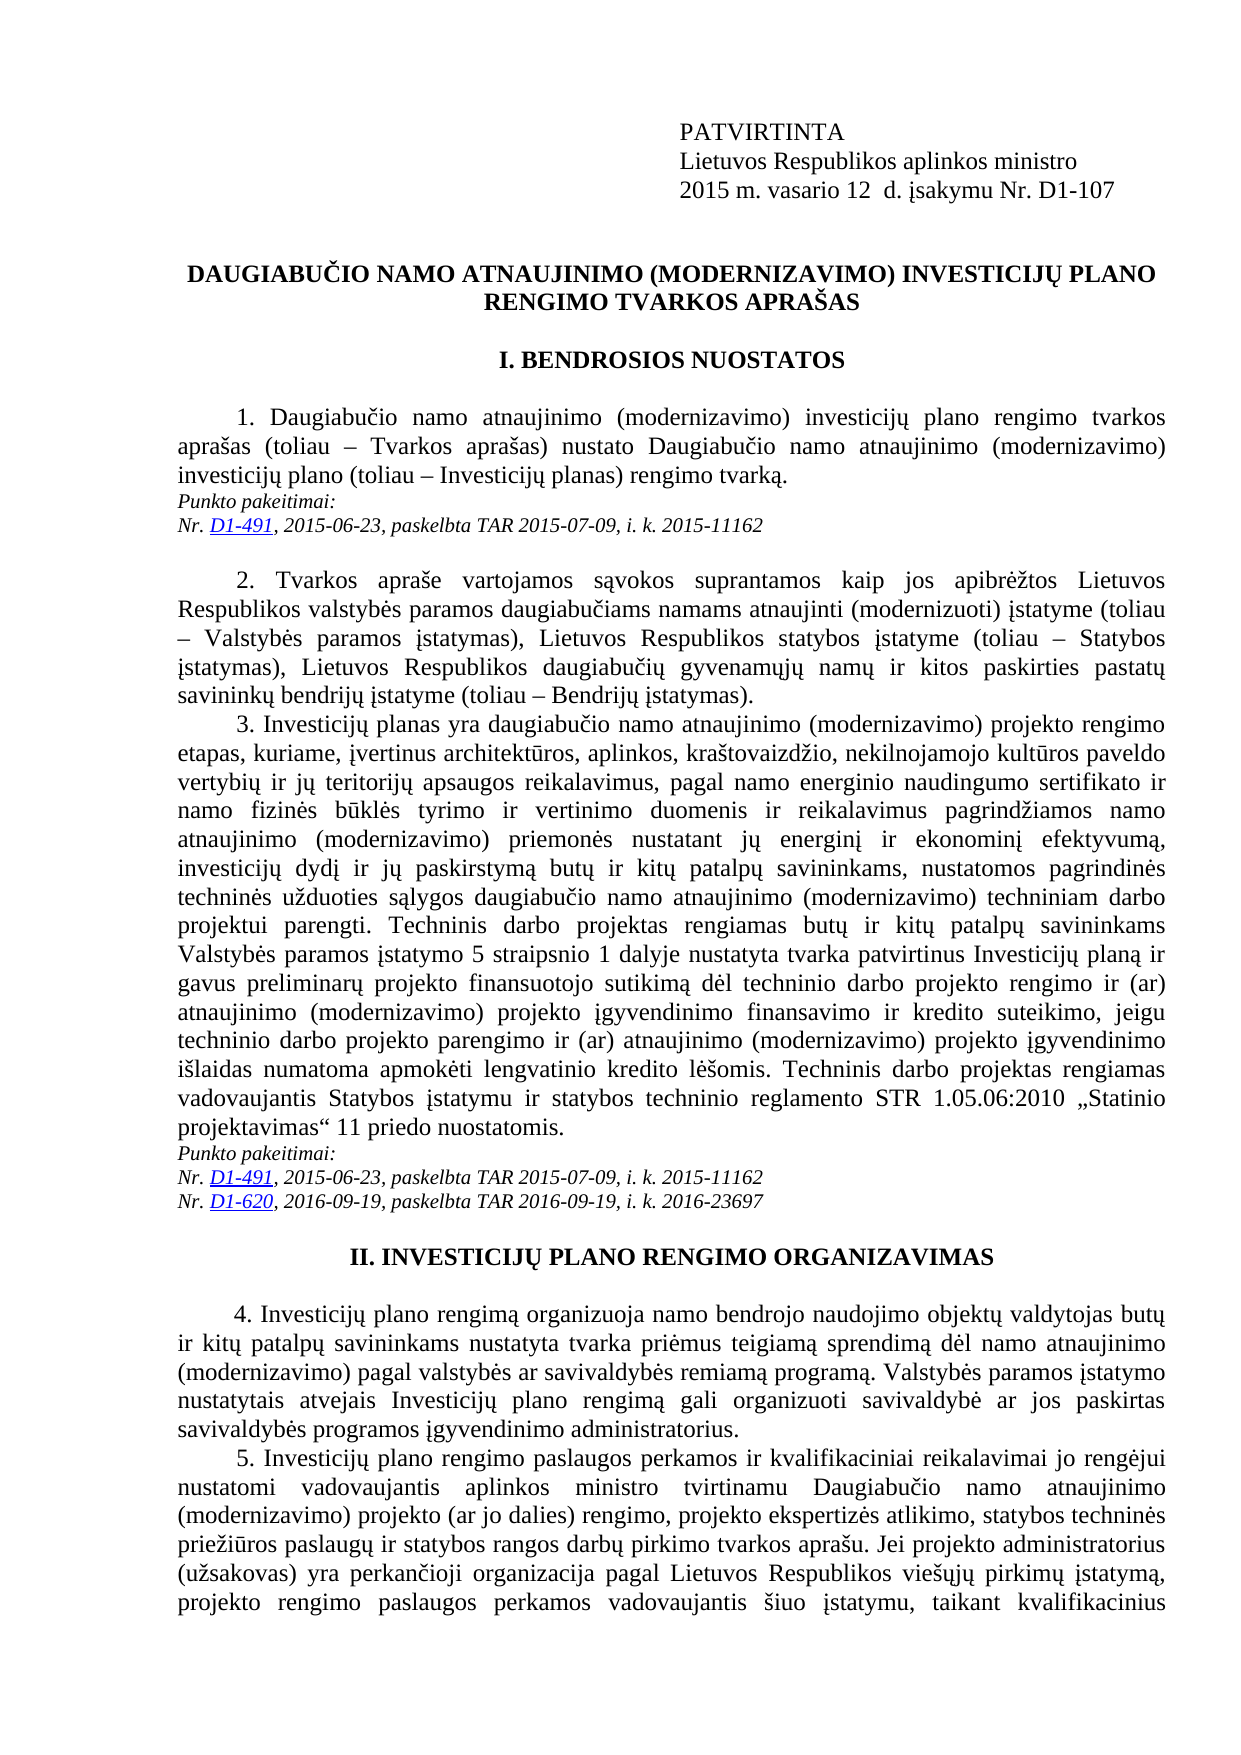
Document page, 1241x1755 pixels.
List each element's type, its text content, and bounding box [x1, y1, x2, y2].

text I. Bendrosios nuostatos [177, 345, 1167, 374]
text 2. Tvarkos apraše vartojamos sąvokos suprantamos kaip jos apibrėžtos Lietuvos Respublikos valstybės paramos daugiabučiams namams atnaujinti (modernizuoti) įstatyme (toliau – Valstybės paramos įstatymas), Lietuvos Respublikos statybos įstatyme (toliau – Statybos įstatymas), Lietuvos Respublikos daugiabučių gyvenamųjų namų ir kitos paskirties pastatų savininkų bendrijų įstatyme (toliau – Bendrijų įstatymas). [177, 566, 1167, 709]
text Nr. D1-620, 2016-09-19, paskelbta TAR 2016-09-19, i. k. 2016-23697 [177, 1189, 1167, 1213]
text Nr. D1-491, 2015-06-23, paskelbta TAR 2015-07-09, i. k. 2015-11162 [177, 513, 1167, 537]
text Punkto pakeitimai: [177, 489, 1167, 513]
text Punkto pakeitimai: [177, 1141, 1167, 1165]
text Daugiabučio namo atnaujinimo (modernizavimo) INVESTICIJŲ PLANO rengimo tvarkos Aprašas [177, 259, 1167, 316]
text 2015 m. vasario 12 d. įsakymu Nr. D1-107 [679, 175, 1167, 204]
text 3. Investicijų planas yra daugiabučio namo atnaujinimo (modernizavimo) projekto rengimo etapas, kuriame, įvertinus architektūros, aplinkos, kraštovaizdžio, nekilnojamojo kultūros paveldo vertybių ir jų teritorijų apsaugos reikalavimus, pagal namo energinio naudingumo sertifikato ir namo fizinės būklės tyrimo ir vertinimo duomenis ir reikalavimus pagrindžiamos namo atnaujinimo (modernizavimo) priemonės nustatant jų energinį ir ekonominį efektyvumą, investicijų dydį ir jų paskirstymą butų ir kitų patalpų savininkams, nustatomos pagrindinės techninės užduoties sąlygos daugiabučio namo atnaujinimo (modernizavimo) techniniam darbo projektui parengti. Techninis darbo projektas rengiamas butų ir kitų patalpų savininkams Valstybės paramos įstatymo 5 straipsnio 1 dalyje nustatyta tvarka patvirtinus Investicijų planą ir gavus preliminarų projekto finansuotojo sutikimą dėl techninio darbo projekto rengimo ir (ar) atnaujinimo (modernizavimo) projekto įgyvendinimo finansavimo ir kredito suteikimo, jeigu techninio darbo projekto parengimo ir (ar) atnaujinimo (modernizavimo) projekto įgyvendinimo išlaidas numatoma apmokėti lengvatinio kredito lėšomis. Techninis darbo projektas rengiamas vadovaujantis Statybos įstatymu ir statybos techninio reglamento STR 1.05.06:2010 „Statinio projektavimas“ 11 priedo nuostatomis. [177, 709, 1167, 1141]
text II. INVESTICIJŲ PLANO rengimo organizavimas [177, 1242, 1167, 1270]
text PATVIRTINTA [679, 117, 1167, 146]
text 1. Daugiabučio namo atnaujinimo (modernizavimo) investicijų plano rengimo tvarkos aprašas (toliau – Tvarkos aprašas) nustato Daugiabučio namo atnaujinimo (modernizavimo) investicijų plano (toliau – Investicijų planas) rengimo tvarką. [177, 402, 1167, 489]
text Lietuvos Respublikos aplinkos ministro [679, 146, 1167, 175]
text 4. Investicijų plano rengimą organizuoja namo bendrojo naudojimo objektų valdytojas butų ir kitų patalpų savininkams nustatyta tvarka priėmus teigiamą sprendimą dėl namo atnaujinimo (modernizavimo) pagal valstybės ar savivaldybės remiamą programą. Valstybės paramos įstatymo nustatytais atvejais Investicijų plano rengimą gali organizuoti savivaldybė ar jos paskirtas savivaldybės programos įgyvendinimo administratorius. [177, 1299, 1167, 1443]
text 5. Investicijų plano rengimo paslaugos perkamos ir kvalifikaciniai reikalavimai jo rengėjui nustatomi vadovaujantis aplinkos ministro tvirtinamu Daugiabučio namo atnaujinimo (modernizavimo) projekto (ar jo dalies) rengimo, projekto ekspertizės atlikimo, statybos techninės priežiūros paslaugų ir statybos rangos darbų pirkimo tvarkos aprašu. Jei projekto administratorius (užsakovas) yra perkančioji organizacija pagal Lietuvos Respublikos viešųjų pirkimų įstatymą, projekto rengimo paslaugos perkamos vadovaujantis šiuo įstatymu, taikant kvalifikacinius [177, 1443, 1167, 1615]
text Nr. D1-491, 2015-06-23, paskelbta TAR 2015-07-09, i. k. 2015-11162 [177, 1165, 1167, 1189]
